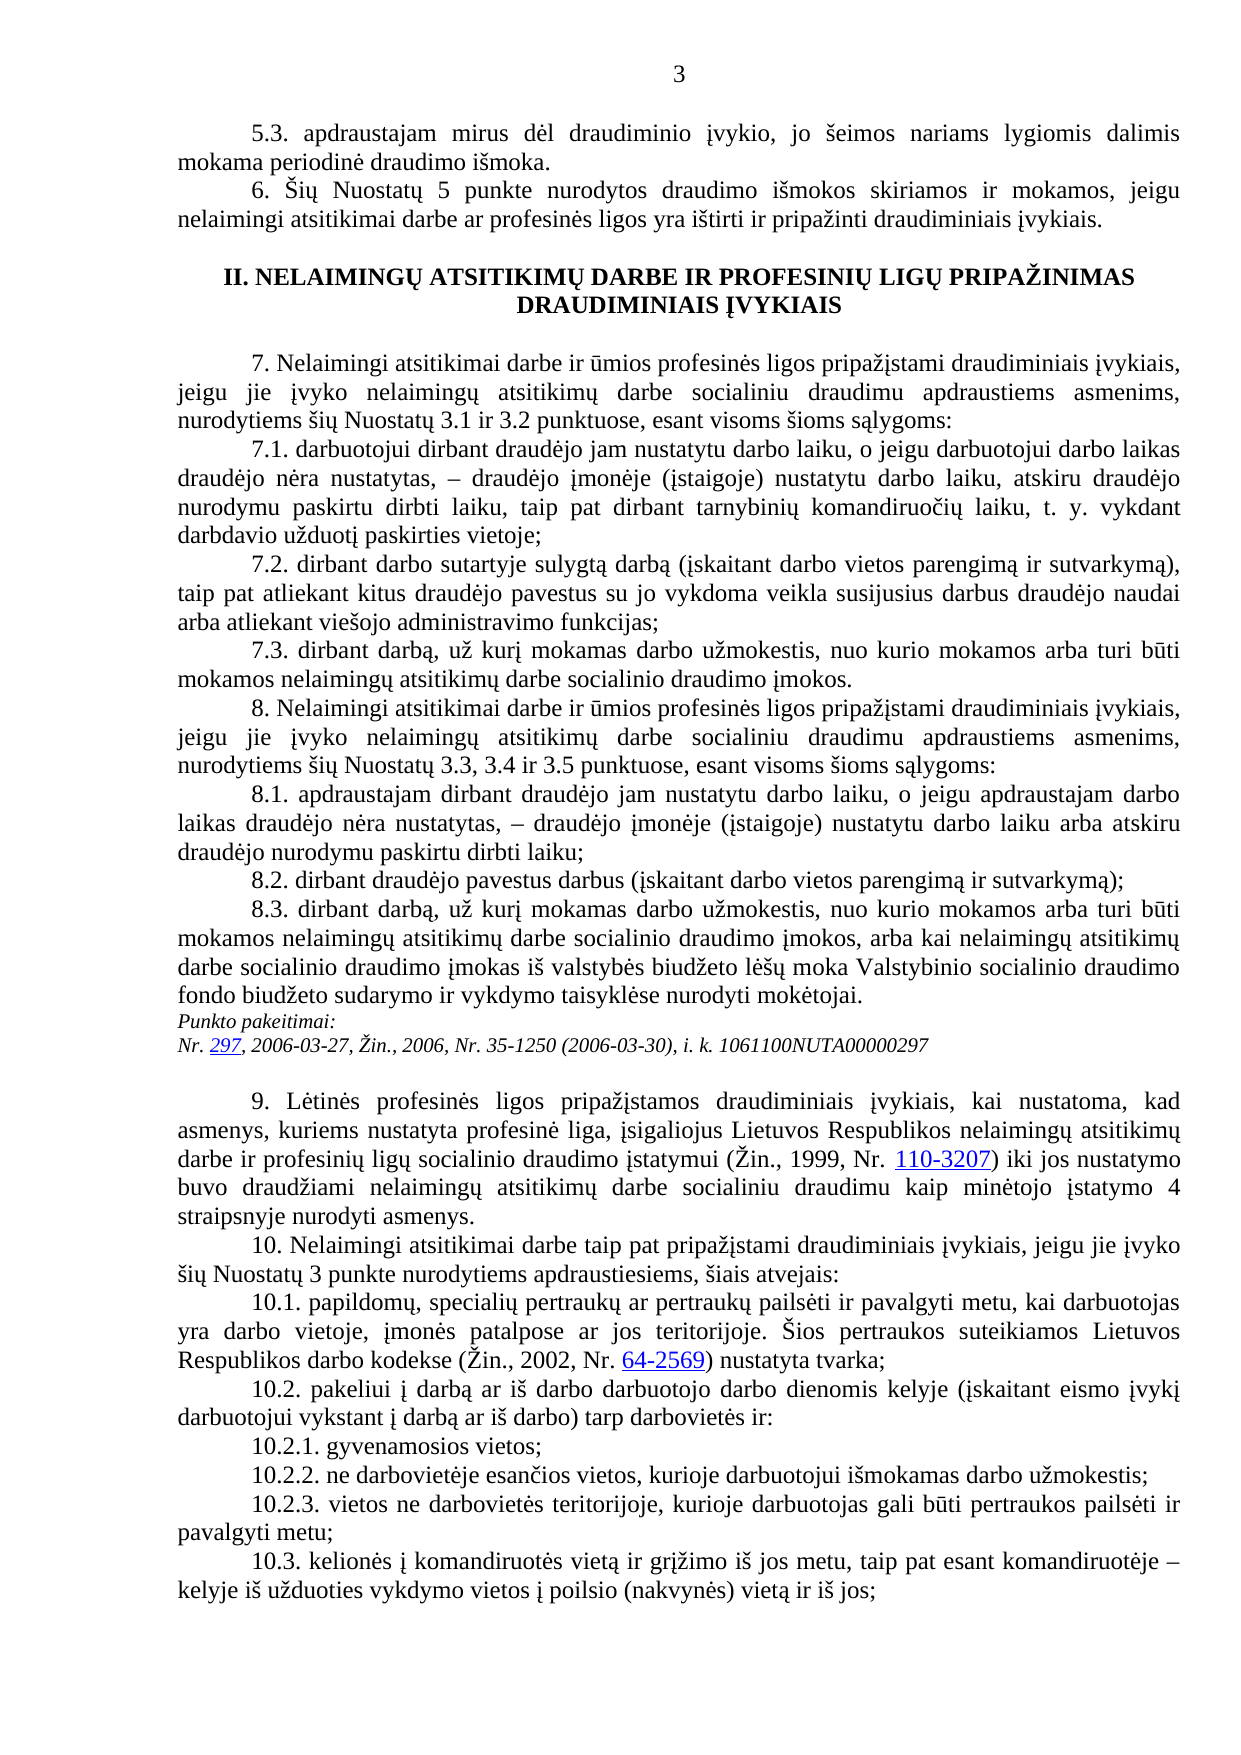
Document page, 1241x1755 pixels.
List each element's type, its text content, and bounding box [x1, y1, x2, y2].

text 10.3. kelionės į komandiruotės vietą ir grįžimo iš jos metu, taip pat esant komandiruotėje – kelyje iš užduoties vykdymo vietos į poilsio (nakvynės) vietą ir iš jos; [177, 1546, 1181, 1604]
text 10.1. papildomų, specialių pertraukų ar pertraukų pailsėti ir pavalgyti metu, kai darbuotojas yra darbo vietoje, įmonės patalpose ar jos teritorijoje. Šios pertraukos suteikiamos Lietuvos Respublikos darbo kodekse (Žin., 2002, Nr. 64-2569) nustatyta tvarka; [177, 1287, 1181, 1374]
text 6. Šių Nuostatų 5 punkte nurodytos draudimo išmokos skiriamos ir mokamos, jeigu nelaimingi atsitikimai darbe ar profesinės ligos yra ištirti ir pripažinti draudiminiais įvykiais. [177, 176, 1181, 233]
text Nr. 297, 2006-03-27, Žin., 2006, Nr. 35-1250 (2006-03-30), i. k. 1061100NUTA00000297 [177, 1033, 1181, 1057]
text 10.2. pakeliui į darbą ar iš darbo darbuotojo darbo dienomis kelyje (įskaitant eismo įvykį darbuotojui vykstant į darbą ar iš darbo) tarp darbovietės ir: [177, 1374, 1181, 1431]
text 7.3. dirbant darbą, už kurį mokamas darbo užmokestis, nuo kurio mokamos arba turi būti mokamos nelaimingų atsitikimų darbe socialinio draudimo įmokos. [177, 636, 1181, 693]
text 10.2.3. vietos ne darbovietės teritorijoje, kurioje darbuotojas gali būti pertraukos pailsėti ir pavalgyti metu; [177, 1489, 1181, 1546]
text 10.2.1. gyvenamosios vietos; [177, 1431, 1181, 1460]
text 10. Nelaimingi atsitikimai darbe taip pat pripažįstami draudiminiais įvykiais, jeigu jie įvyko šių Nuostatų 3 punkte nurodytiems apdraustiesiems, šiais atvejais: [177, 1230, 1181, 1287]
text Punkto pakeitimai: [177, 1009, 1181, 1033]
text 7.2. dirbant darbo sutartyje sulygtą darbą (įskaitant darbo vietos parengimą ir sutvarkymą), taip pat atliekant kitus draudėjo pavestus su jo vykdoma veikla susijusius darbus draudėjo naudai arba atliekant viešojo administravimo funkcijas; [177, 549, 1181, 636]
text 8.2. dirbant draudėjo pavestus darbus (įskaitant darbo vietos parengimą ir sutvarkymą); [177, 866, 1181, 894]
text 8. Nelaimingi atsitikimai darbe ir ūmios profesinės ligos pripažįstami draudiminiais įvykiais, jeigu jie įvyko nelaimingų atsitikimų darbe socialiniu draudimu apdraustiems asmenims, nurodytiems šių Nuostatų 3.3, 3.4 ir 3.5 punktuose, esant visoms šioms sąlygoms: [177, 693, 1181, 779]
text 10.2.2. ne darbovietėje esančios vietos, kurioje darbuotojui išmokamas darbo užmokestis; [177, 1460, 1181, 1489]
text II. NELAIMINGŲ ATSITIKIMŲ DARBE IR PROFESINIŲ LIGŲ PRIPAŽINIMAS [177, 262, 1181, 291]
text 9. Lėtinės profesinės ligos pripažįstamos draudiminiais įvykiais, kai nustatoma, kad asmenys, kuriems nustatyta profesinė liga, įsigaliojus Lietuvos Respublikos nelaimingų atsitikimų darbe ir profesinių ligų socialinio draudimo įstatymui (Žin., 1999, Nr. 110-3207) iki jos nustatymo buvo draudžiami nelaimingų atsitikimų darbe socialiniu draudimu kaip minėtojo įstatymo 4 straipsnyje nurodyti asmenys. [177, 1086, 1181, 1230]
text 7.1. darbuotojui dirbant draudėjo jam nustatytu darbo laiku, o jeigu darbuotojui darbo laikas draudėjo nėra nustatytas, – draudėjo įmonėje (įstaigoje) nustatytu darbo laiku, atskiru draudėjo nurodymu paskirtu dirbti laiku, taip pat dirbant tarnybinių komandiruočių laiku, t. y. vykdant darbdavio užduotį paskirties vietoje; [177, 434, 1181, 549]
text 8.3. dirbant darbą, už kurį mokamas darbo užmokestis, nuo kurio mokamos arba turi būti mokamos nelaimingų atsitikimų darbe socialinio draudimo įmokos, arba kai nelaimingų atsitikimų darbe socialinio draudimo įmokas iš valstybės biudžeto lėšų moka Valstybinio socialinio draudimo fondo biudžeto sudarymo ir vykdymo taisyklėse nurodyti mokėtojai. [177, 894, 1181, 1009]
text DRAUDIMINIAIS ĮVYKIAIS [177, 291, 1181, 319]
text 8.1. apdraustajam dirbant draudėjo jam nustatytu darbo laiku, o jeigu apdraustajam darbo laikas draudėjo nėra nustatytas, – draudėjo įmonėje (įstaigoje) nustatytu darbo laiku arba atskiru draudėjo nurodymu paskirtu dirbti laiku; [177, 779, 1181, 866]
text 5.3. apdraustajam mirus dėl draudiminio įvykio, jo šeimos nariams lygiomis dalimis mokama periodinė draudimo išmoka. [177, 118, 1181, 176]
text 7. Nelaimingi atsitikimai darbe ir ūmios profesinės ligos pripažįstami draudiminiais įvykiais, jeigu jie įvyko nelaimingų atsitikimų darbe socialiniu draudimu apdraustiems asmenims, nurodytiems šių Nuostatų 3.1 ir 3.2 punktuose, esant visoms šioms sąlygoms: [177, 348, 1181, 434]
